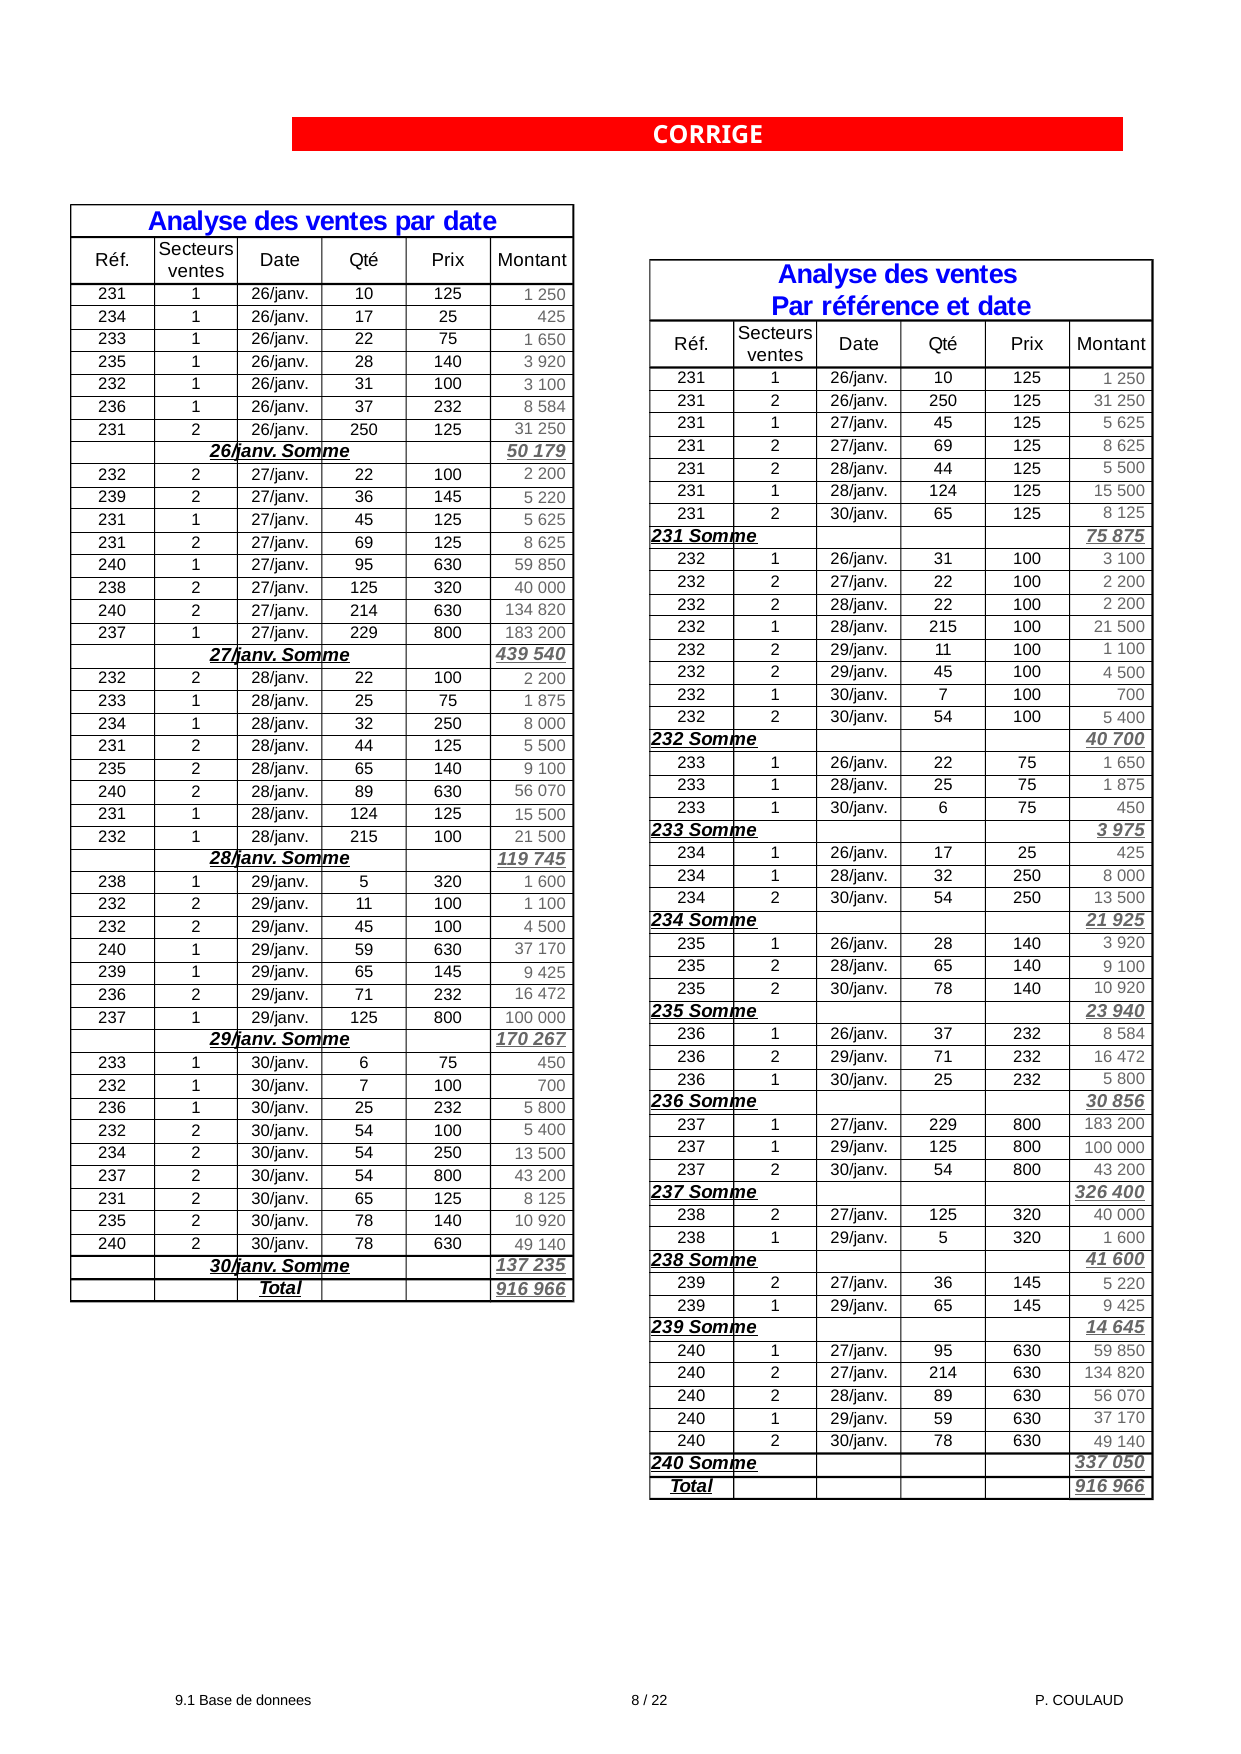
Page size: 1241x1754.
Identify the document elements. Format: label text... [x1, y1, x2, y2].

subtitle CORRIGE [292, 117, 1123, 151]
